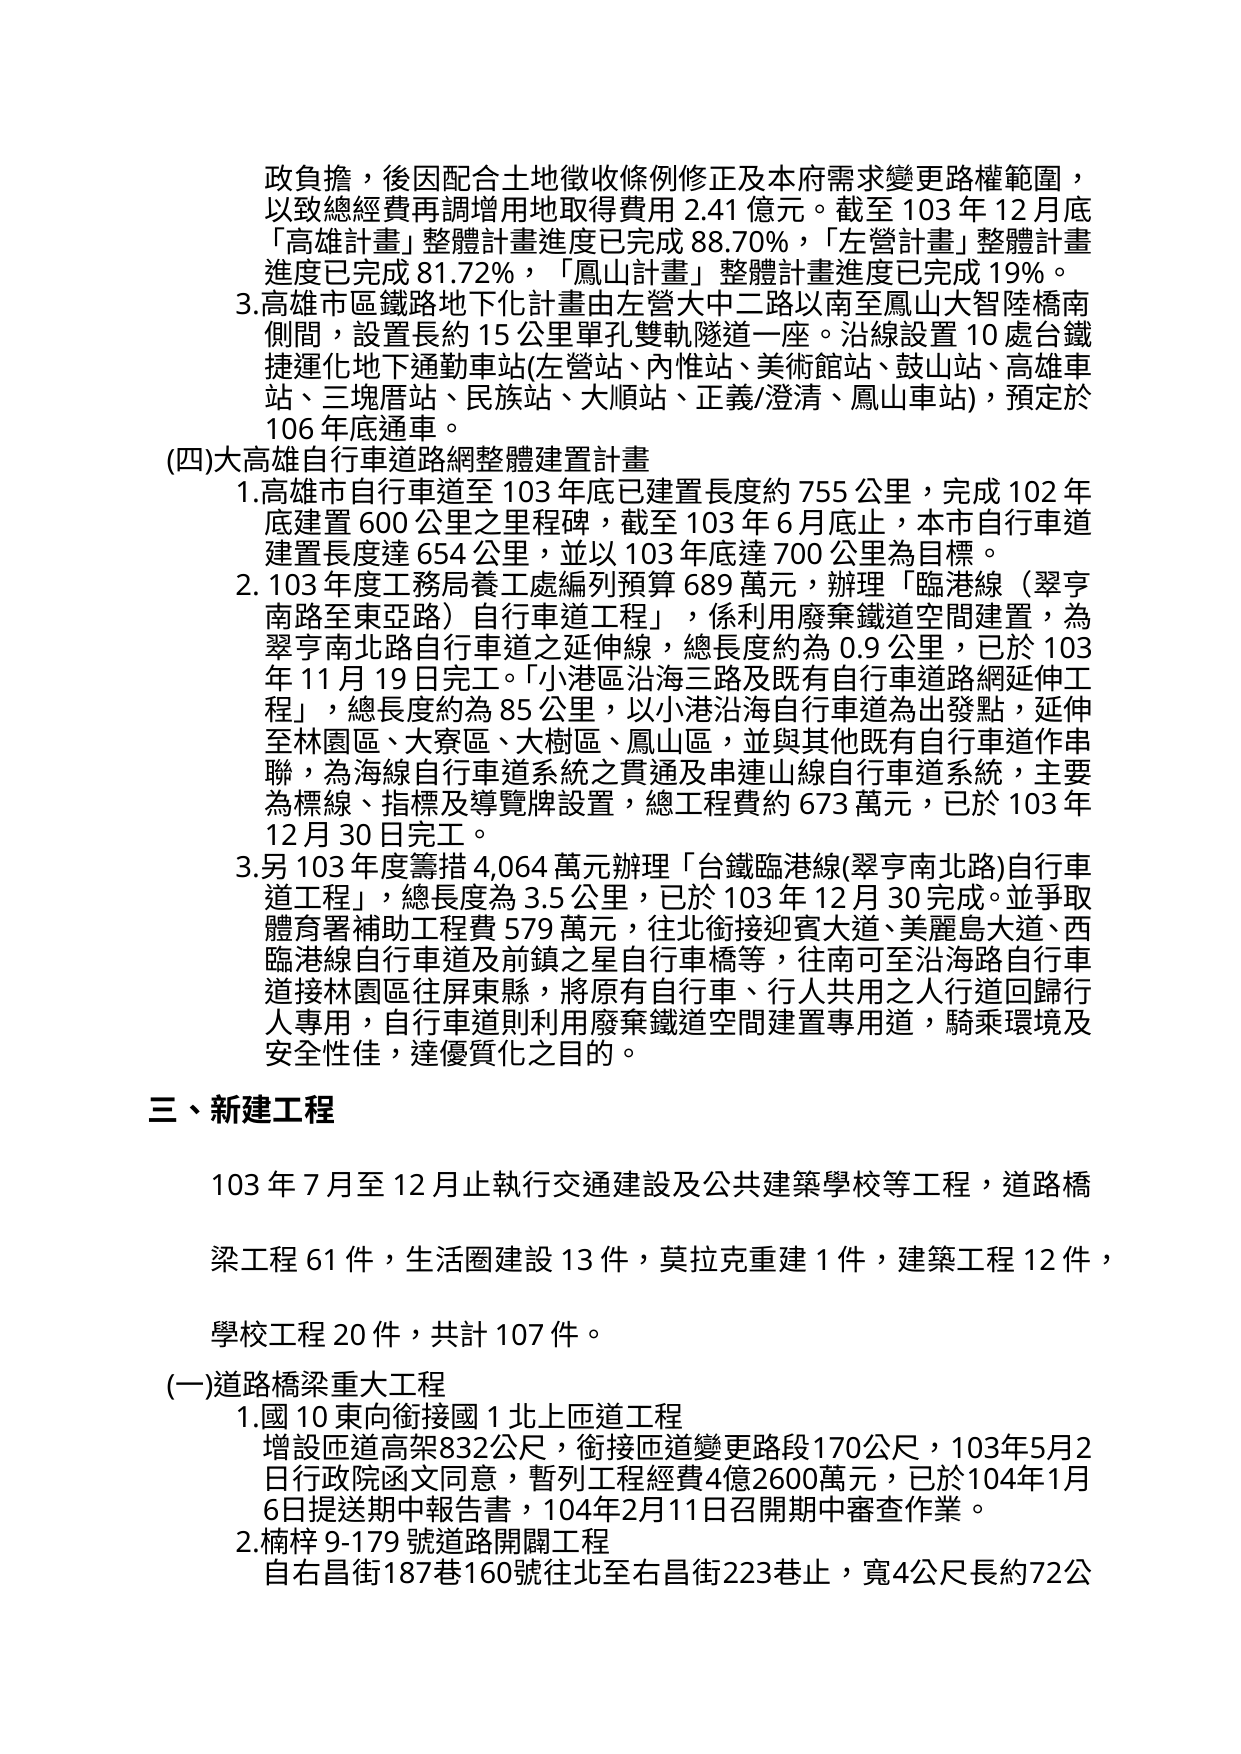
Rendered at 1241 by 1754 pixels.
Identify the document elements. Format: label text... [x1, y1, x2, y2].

text 2. 103年度工務局養工處編列預算689萬元，辦理「臨港線（翠亨南路至東亞路）自行車道工程」，係利用廢棄鐵道空間建置，為翠亨南北路自行車道之延伸線，總長度約為0.9公里，已於103年11月19日完工。「小港區沿海三路及既有自行車道路網延伸工程」，總長度約為85公里，以小港沿海自行車道為出發點，延伸至林園區、大寮區、大樹區、鳳山區，並與其他既有自行車道作串聯，為海線自行車道系統之貫通及串連山線自行車道系統，主要為標線、指標及導覽牌設置，總工程費約673萬元，已於103年12月30日完工。 [235, 571, 1092, 852]
text 三、新建工程 [148, 1071, 1092, 1146]
text 103年7月至12月止執行交通建設及公共建築學校等工程，道路橋梁工程61件，生活圈建設13件，莫拉克重建1件，建築工程12件，學校工程20件，共計107件。 [210, 1146, 1092, 1371]
text 增設匝道高架832公尺，銜接匝道變更路段170公尺，103年5月2日行政院函文同意，暫列工程經費4億2600萬元，已於104年1月6日提送期中報告書，104年2月11日召開期中審查作業。 [263, 1433, 1092, 1527]
text 2.楠梓9-179號道路開闢工程 [235, 1527, 1092, 1558]
text (四)大高雄自行車道路網整體建置計畫 [148, 446, 1092, 477]
text 1.高雄市自行車道至103年底已建置長度約755公里，完成102年底建置600公里之里程碑，截至103年6月底止，本市自行車道建置長度達654公里，並以103年底達700公里為目標。 [235, 477, 1092, 571]
text 2.「鳳山計畫」因中央以租稅增額融通及運用大眾運輸導向發展（TIF、TOD）等財務策略方式，將自償性收益納入計畫經費分擔，致使本府負擔「鳳山計畫」總經費176.25億元之97.25億元地方配合款（約55%），中央僅負擔79億元（約45%），分擔比例甚不合理，目前本府正與中央協商調降自償性經費並爭取以中央補助72.67%、地方負擔27.33%方式核定財務規劃，以減輕本府財政負擔，後因配合土地徵收條例修正及本府需求變更路權範圍，以致總經費再調增用地取得費用2.41億元。截至103年12月底「高雄計畫」整體計畫進度已完成88.70%，「左營計畫」整體計畫進度已完成81.72%，「鳳山計畫」整體計畫進度已完成19%。 [235, 164, 1092, 289]
text 1.國10東向銜接國1北上匝道工程 [235, 1402, 1092, 1433]
text 3.高雄市區鐵路地下化計畫由左營大中二路以南至鳳山大智陸橋南側間，設置長約15公里單孔雙軌隧道一座。沿線設置10處台鐵捷運化地下通勤車站(左營站、內惟站、美術館站、鼓山站、高雄車站、三塊厝站、民族站、大順站、正義/澄清、鳳山車站)，預定於106年底通車。 [235, 289, 1092, 446]
text 自右昌街187巷160號往北至右昌街223巷止，寬4公尺長約72公 [263, 1558, 1092, 1589]
text (一)道路橋梁重大工程 [148, 1371, 1092, 1402]
text 3.另103年度籌措4,064萬元辦理「台鐵臨港線(翠亨南北路)自行車道工程」，總長度為3.5公里，已於103年12月30完成。並爭取體育署補助工程費579萬元，往北銜接迎賓大道、美麗島大道、西臨港線自行車道及前鎮之星自行車橋等，往南可至沿海路自行車道接林園區往屏東縣，將原有自行車、行人共用之人行道回歸行人專用，自行車道則利用廢棄鐵道空間建置專用道，騎乘環境及安全性佳，達優質化之目的。 [235, 852, 1092, 1071]
